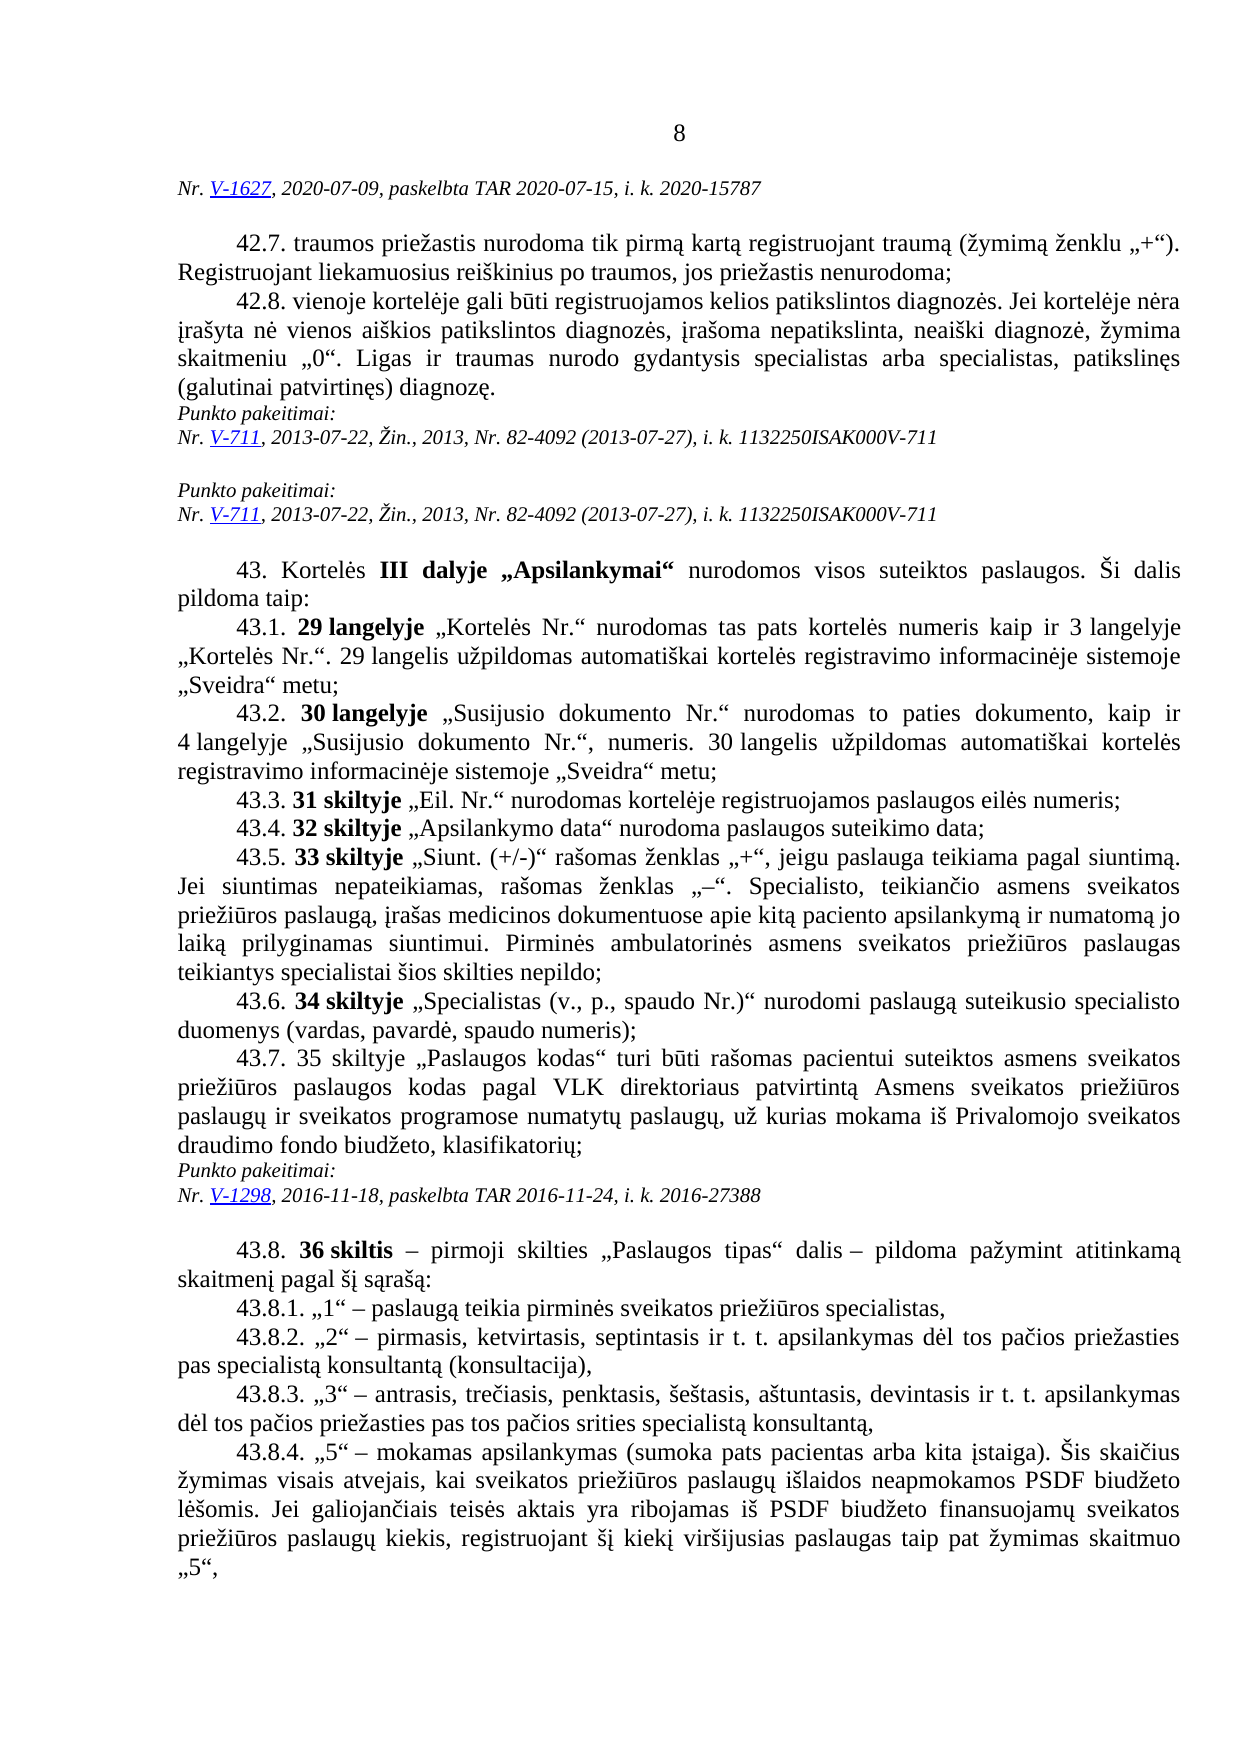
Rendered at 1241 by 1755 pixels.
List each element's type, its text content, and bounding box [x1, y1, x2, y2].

text 43.8. 36 skiltis – pirmoji skilties „Paslaugos tipas“ dalis – pildoma pažymint atitinkamą skaitmenį pagal šį sąrašą: [177, 1235, 1181, 1293]
text 43.5. 33 skiltyje „Siunt. (+/-)“ rašomas ženklas „+“, jeigu paslauga teikiama pagal siuntimą. Jei siuntimas nepateikiamas, rašomas ženklas „–“. Specialisto, teikiančio asmens sveikatos priežiūros paslaugą, įrašas medicinos dokumentuose apie kitą paciento apsilankymą ir numatomą jo laiką prilyginamas siuntimui. Pirminės ambulatorinės asmens sveikatos priežiūros paslaugas teikiantys specialistai šios skilties nepildo; [177, 842, 1181, 986]
text 43.6. 34 skiltyje „Specialistas (v., p., spaudo Nr.)“ nurodomi paslaugą suteikusio specialisto duomenys (vardas, pavardė, spaudo numeris); [177, 986, 1181, 1043]
text Punkto pakeitimai: [177, 478, 1181, 502]
text Nr. V-711, 2013-07-22, Žin., 2013, Nr. 82-4092 (2013-07-27), i. k. 1132250ISAK000V-711 [177, 425, 1181, 449]
text Nr. V-711, 2013-07-22, Žin., 2013, Nr. 82-4092 (2013-07-27), i. k. 1132250ISAK000V-711 [177, 502, 1181, 526]
text 43.4. 32 skiltyje „Apsilankymo data“ nurodoma paslaugos suteikimo data; [177, 813, 1181, 842]
text 42.7. traumos priežastis nurodoma tik pirmą kartą registruojant traumą (žymimą ženklu „+“). Registruojant liekamuosius reiškinius po traumos, jos priežastis nenurodoma; [177, 228, 1181, 286]
text Punkto pakeitimai: [177, 401, 1181, 425]
text 43.8.3. „3“ – antrasis, trečiasis, penktasis, šeštasis, aštuntasis, devintasis ir t. t. apsilankymas dėl tos pačios priežasties pas tos pačios srities specialistą konsultantą, [177, 1379, 1181, 1437]
text 43.8.4. „5“ – mokamas apsilankymas (sumoka pats pacientas arba kita įstaiga). Šis skaičius žymimas visais atvejais, kai sveikatos priežiūros paslaugų išlaidos neapmokamos PSDF biudžeto lėšomis. Jei galiojančiais teisės aktais yra ribojamas iš PSDF biudžeto finansuojamų sveikatos priežiūros paslaugų kiekis, registruojant šį kiekį viršijusias paslaugas taip pat žymimas skaitmuo „5“, [177, 1437, 1181, 1580]
text Nr. V-1298, 2016-11-18, paskelbta TAR 2016-11-24, i. k. 2016-27388 [177, 1182, 1181, 1207]
text 42.8. vienoje kortelėje gali būti registruojamos kelios patikslintos diagnozės. Jei kortelėje nėra įrašyta nė vienos aiškios patikslintos diagnozės, įrašoma nepatikslinta, neaiški diagnozė, žymima skaitmeniu „0“. Ligas ir traumas nurodo gydantysis specialistas arba specialistas, patikslinęs (galutinai patvirtinęs) diagnozę. [177, 286, 1181, 401]
text Punkto pakeitimai: [177, 1158, 1181, 1182]
text 43.3. 31 skiltyje „Eil. Nr.“ nurodomas kortelėje registruojamos paslaugos eilės numeris; [177, 785, 1181, 813]
text 43.8.2. „2“ – pirmasis, ketvirtasis, septintasis ir t. t. apsilankymas dėl tos pačios priežasties pas specialistą konsultantą (konsultacija), [177, 1322, 1181, 1379]
text Nr. V-1627, 2020-07-09, paskelbta TAR 2020-07-15, i. k. 2020-15787 [177, 176, 1181, 200]
text 43.8.1. „1“ – paslaugą teikia pirminės sveikatos priežiūros specialistas, [177, 1293, 1181, 1322]
text 43.7. 35 skiltyje „Paslaugos kodas“ turi būti rašomas pacientui suteiktos asmens sveikatos priežiūros paslaugos kodas pagal VLK direktoriaus patvirtintą Asmens sveikatos priežiūros paslaugų ir sveikatos programose numatytų paslaugų, už kurias mokama iš Privalomojo sveikatos draudimo fondo biudžeto, klasifikatorių; [177, 1043, 1181, 1158]
text 43. Kortelės III dalyje „Apsilankymai“ nurodomos visos suteiktos paslaugos. Ši dalis pildoma taip: [177, 555, 1181, 612]
text 43.2. 30 langelyje „Susijusio dokumento Nr.“ nurodomas to paties dokumento, kaip ir 4 langelyje „Susijusio dokumento Nr.“, numeris. 30 langelis užpildomas automatiškai kortelės registravimo informacinėje sistemoje „Sveidra“ metu; [177, 698, 1181, 785]
text 43.1. 29 langelyje „Kortelės Nr.“ nurodomas tas pats kortelės numeris kaip ir 3 langelyje „Kortelės Nr.“. 29 langelis užpildomas automatiškai kortelės registravimo informacinėje sistemoje „Sveidra“ metu; [177, 612, 1181, 698]
